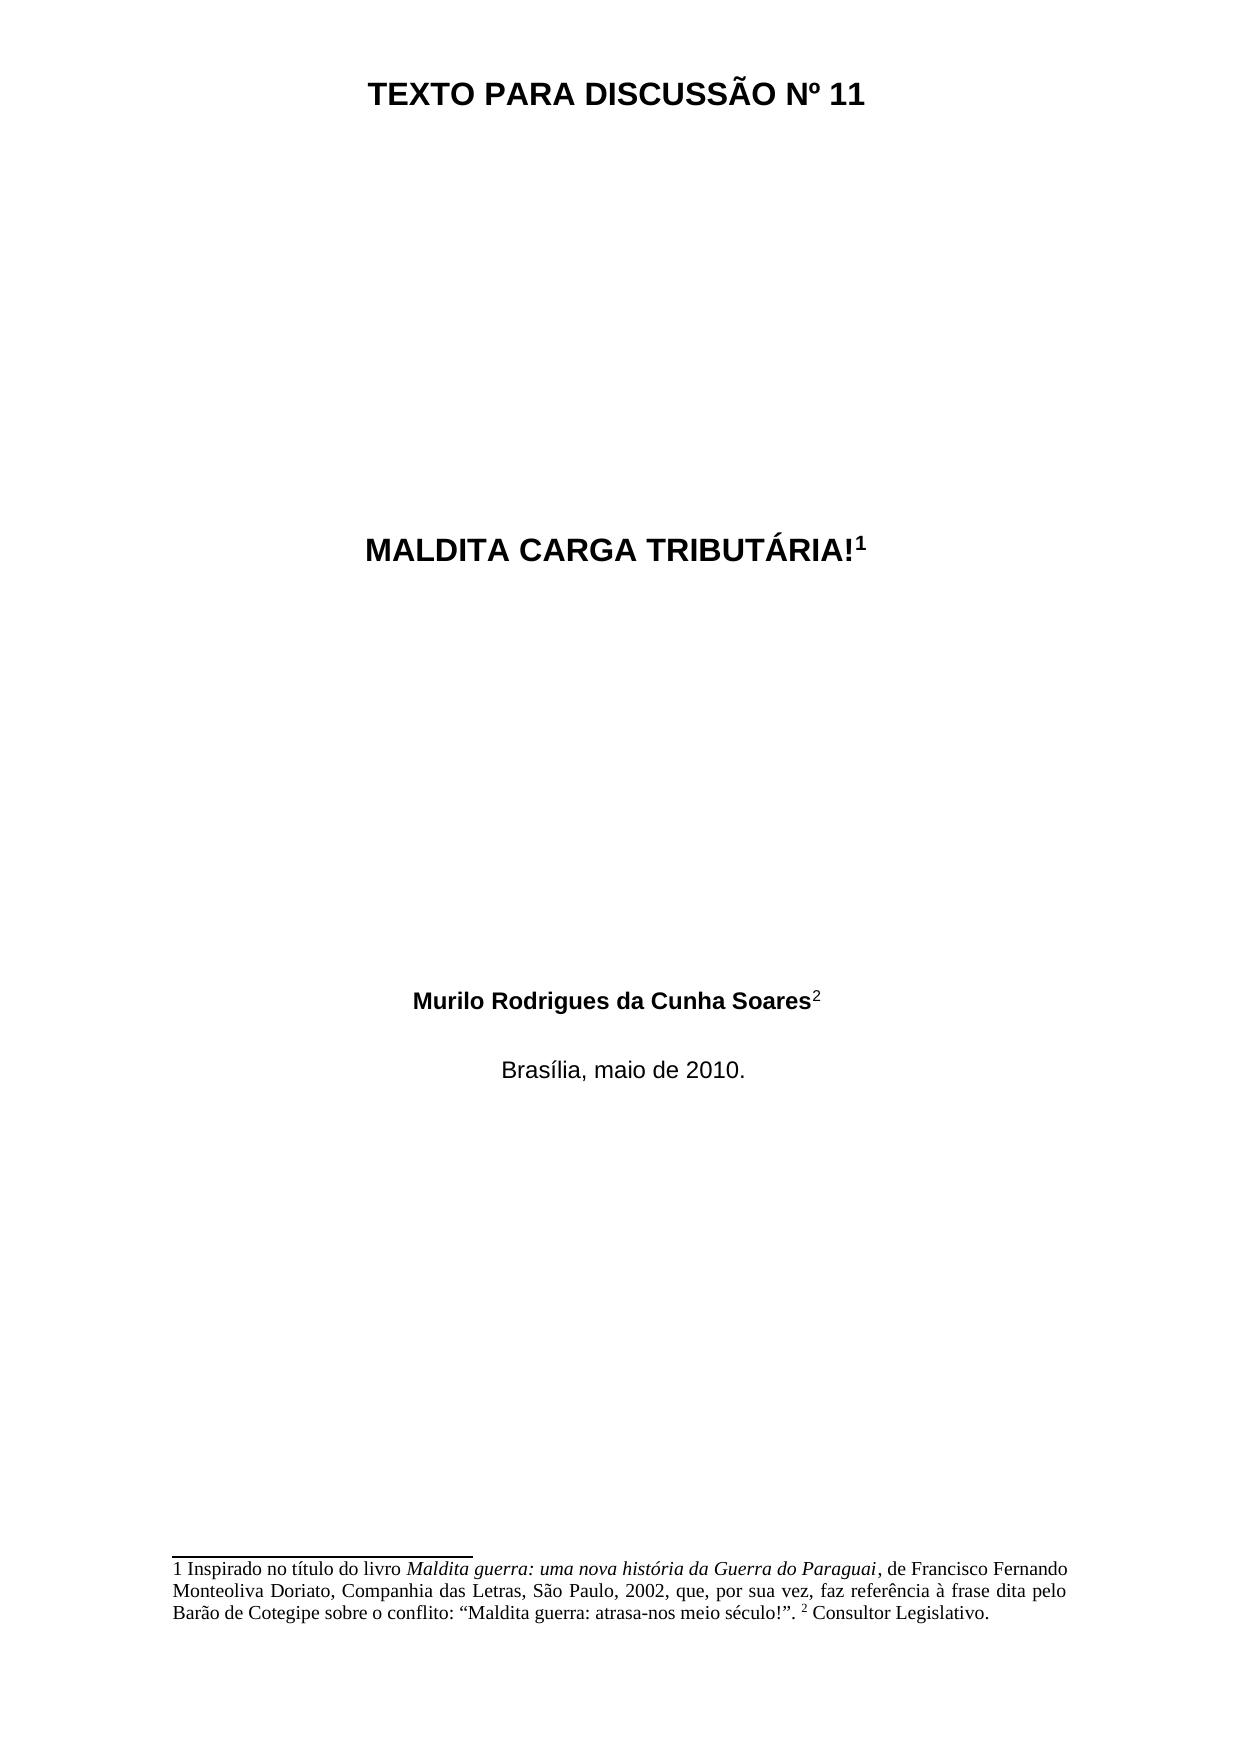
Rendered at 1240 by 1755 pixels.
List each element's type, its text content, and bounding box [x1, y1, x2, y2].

text MALDITA CARGA TRIBUTÁRIA! [172, 531, 1068, 568]
text Inspirado no título do livro Maldita guerra: uma nova história da Guerra do Paraguai, de Francisco Fernando Monteoliva Doriato, Companhia das Letras, São Paulo, 2002, que, por sua vez, faz referência à frase dita pelo Barão de Cotegipe sobre o conflito: “Maldita guerra: atrasa-nos meio século!”. 2 Consultor Legislativo. [172, 1557, 1068, 1624]
text TEXTO PARA DISCUSSÃO Nº 11 [172, 75, 1067, 112]
text Murilo Rodrigues da Cunha Soares2 [172, 987, 1067, 1014]
text Brasília, maio de 2010. [172, 1056, 1080, 1083]
